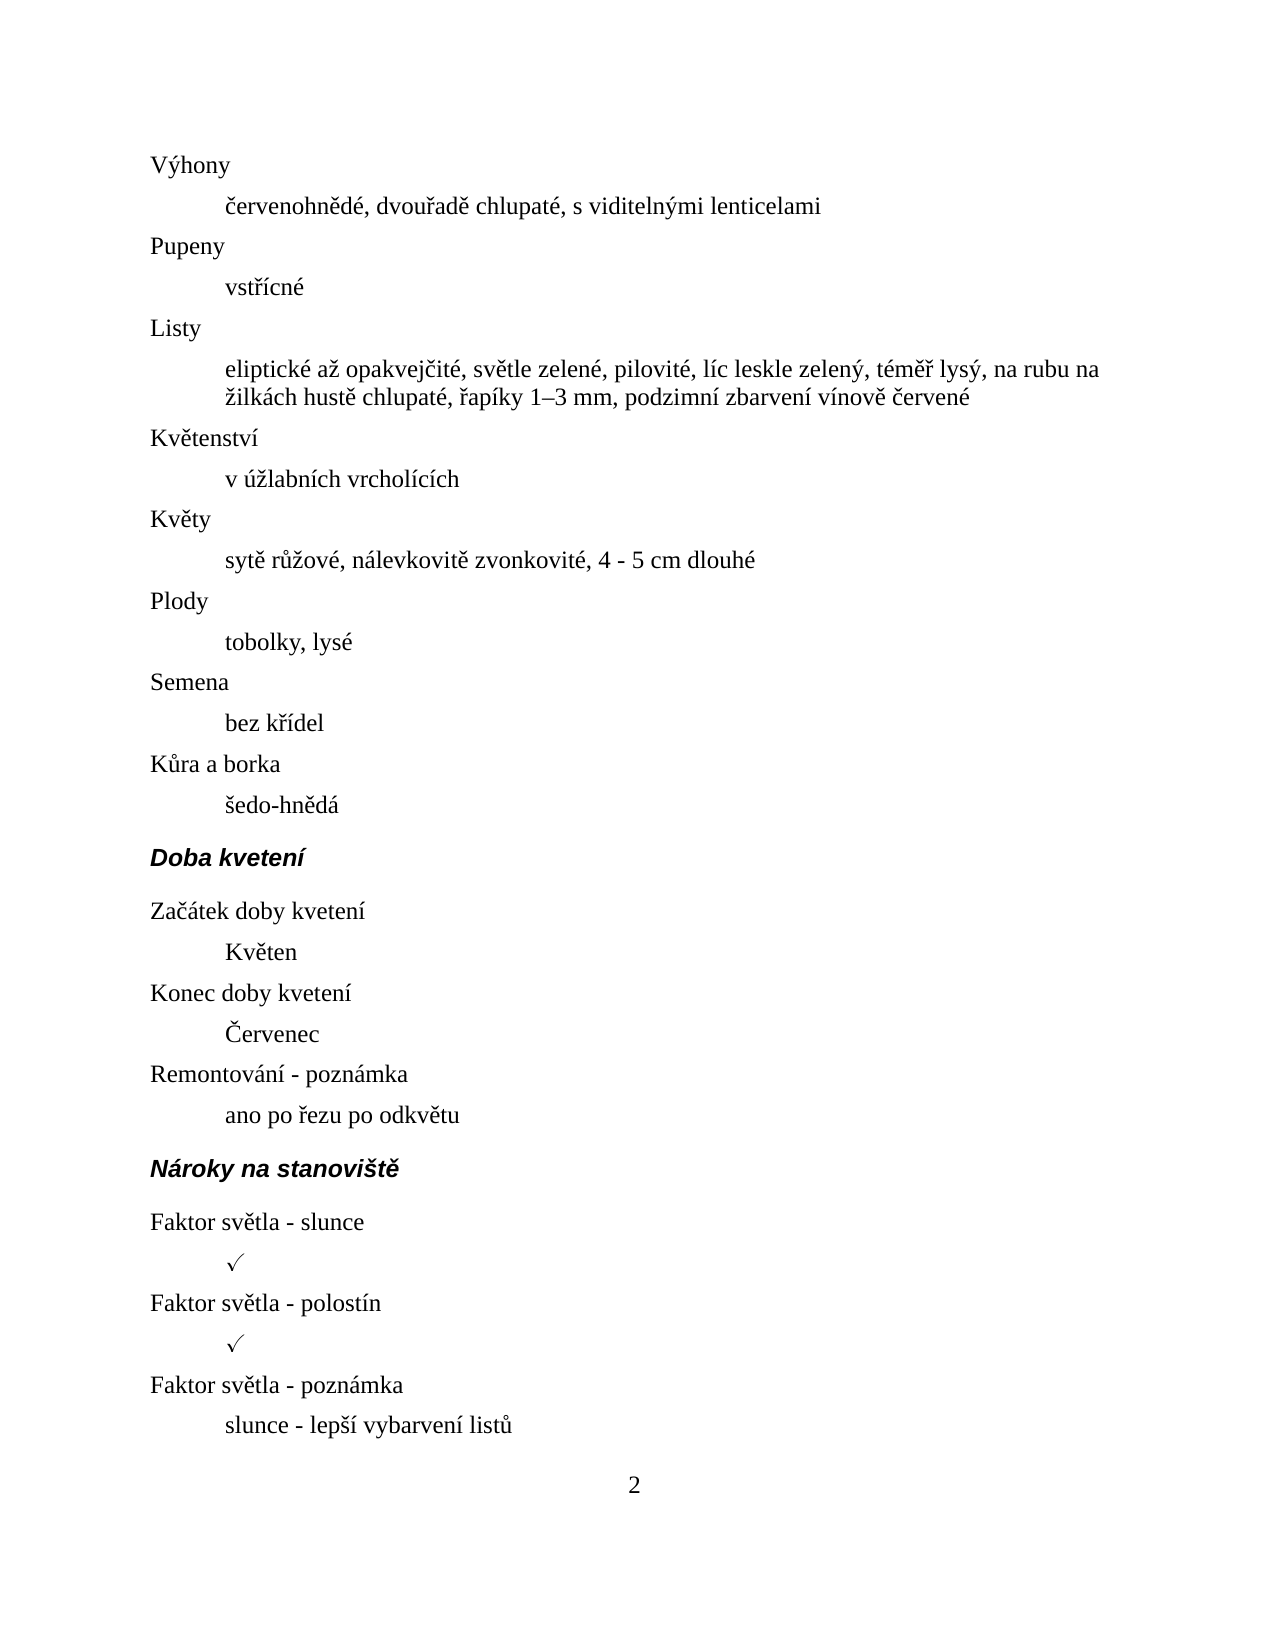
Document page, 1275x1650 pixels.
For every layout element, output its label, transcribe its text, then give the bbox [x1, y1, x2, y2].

text Červenec [225, 1019, 1125, 1047]
text červenohnědé, dvouřadě chlupaté, s viditelnými lenticelami [225, 191, 1125, 219]
text Květenství [150, 423, 1125, 452]
text Semena [150, 667, 1125, 696]
subtitle Doba kvetení [150, 843, 1125, 872]
text Výhony [150, 150, 1125, 179]
text šedo-hnědá [225, 790, 1125, 818]
text v úžlabních vrcholících [225, 464, 1125, 493]
text Remontování - poznámka [150, 1059, 1125, 1088]
text ✓ [225, 1248, 1125, 1276]
text Plody [150, 586, 1125, 615]
text ✓ [225, 1329, 1125, 1358]
text Listy [150, 313, 1125, 342]
text tobolky, lysé [225, 627, 1125, 656]
text Konec doby kvetení [150, 978, 1125, 1007]
text Květen [225, 937, 1125, 966]
text Kůra a borka [150, 749, 1125, 778]
text ano po řezu po odkvětu [225, 1100, 1125, 1129]
text Faktor světla - poznámka [150, 1370, 1125, 1398]
text Pupeny [150, 231, 1125, 260]
subtitle Nároky na stanoviště [150, 1154, 1125, 1182]
text bez křídel [225, 708, 1125, 737]
text vstřícné [225, 272, 1125, 301]
text Květy [150, 504, 1125, 533]
text sytě růžové, nálevkovitě zvonkovité, 4 - 5 cm dlouhé [225, 545, 1125, 574]
text Faktor světla - polostín [150, 1288, 1125, 1317]
text Faktor světla - slunce [150, 1207, 1125, 1236]
text slunce - lepší vybarvení listů [225, 1411, 1125, 1439]
text eliptické až opakvejčité, světle zelené, pilovité, líc leskle zelený, téměř lysý, na rubu na žilkách hustě chlupaté, řapíky 1–3 mm, podzimní zbarvení vínově červené [225, 354, 1125, 411]
text Začátek doby kvetení [150, 896, 1125, 925]
